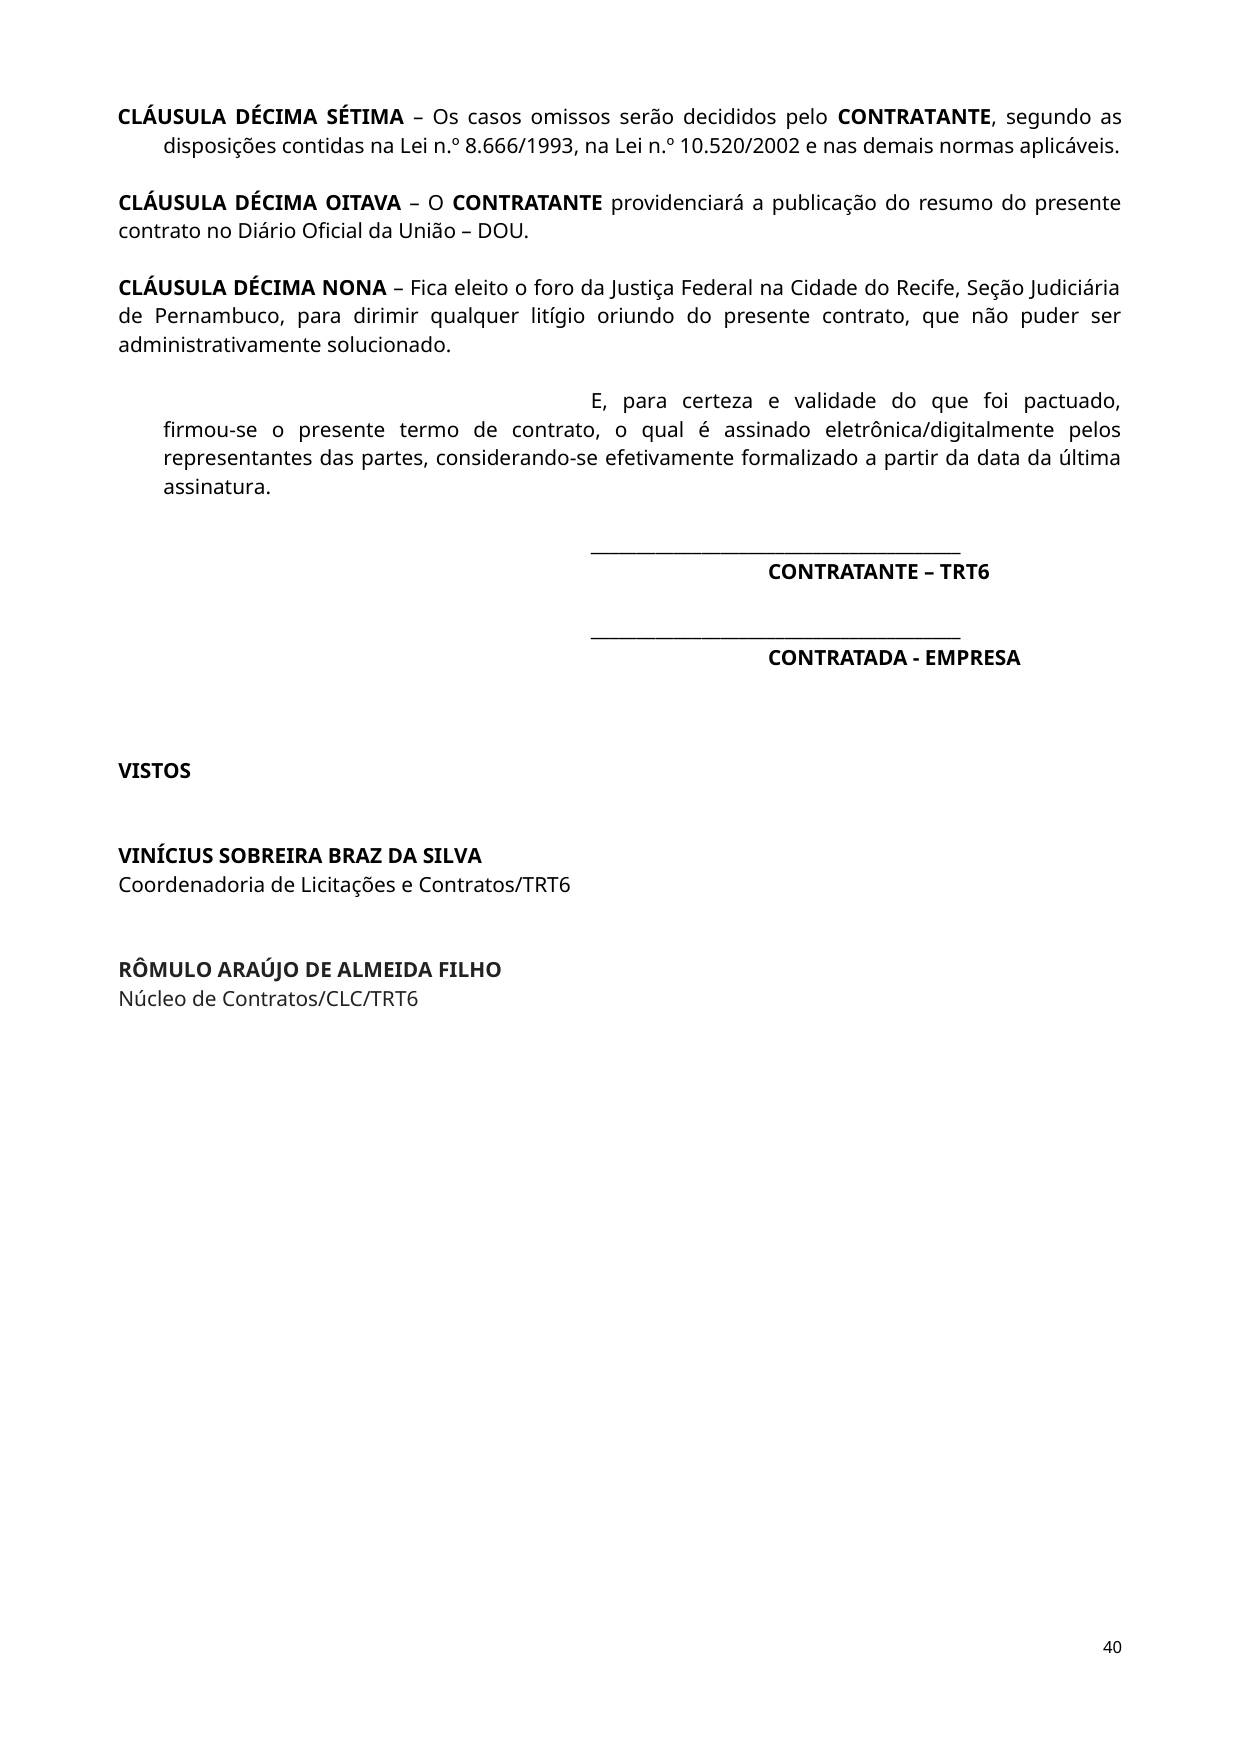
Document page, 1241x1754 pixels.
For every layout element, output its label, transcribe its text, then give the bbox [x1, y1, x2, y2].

text CLÁUSULA DÉCIMA OITAVA – O CONTRATANTE providenciará a publicação do resumo do presente contrato no Diário Oficial da União – DOU. [118, 188, 1122, 244]
text CONTRATANTE – TRT6 [118, 557, 1122, 586]
text CONTRATADA - EMPRESA [118, 643, 1122, 671]
text Núcleo de Contratos/CLC/TRT6 [118, 984, 1122, 1012]
text RÔMULO ARAÚJO DE ALMEIDA FILHO [118, 955, 1173, 984]
text Coordenadoria de Licitações e Contratos/TRT6 [118, 870, 1173, 898]
text VINÍCIUS SOBREIRA BRAZ DA SILVA [118, 842, 1173, 870]
list CLÁUSULA DÉCIMA SÉTIMA – Os casos omissos serão decididos pelo CONTRATANTE, segundo as disposições contidas na Lei n.º 8.666/1993, na Lei n.º 10.520/2002 e nas demais normas aplicáveis. [117, 102, 1122, 159]
text ________________________________________ [118, 614, 1122, 643]
text CLÁUSULA DÉCIMA NONA – Fica eleito o foro da Justiça Federal na Cidade do Recife, Seção Judiciária de Pernambuco, para dirimir qualquer litígio oriundo do presente contrato, que não puder ser administrativamente solucionado. [118, 273, 1122, 358]
text VISTOS [118, 756, 1122, 785]
list E, para certeza e validade do que foi pactuado, firmou-se o presente termo de contrato, o qual é assinado eletrônica/digitalmente pelos representantes das partes, considerando-se efetivamente formalizado a partir da data da última assinatura. [118, 387, 1122, 500]
text ________________________________________ [118, 529, 1122, 557]
